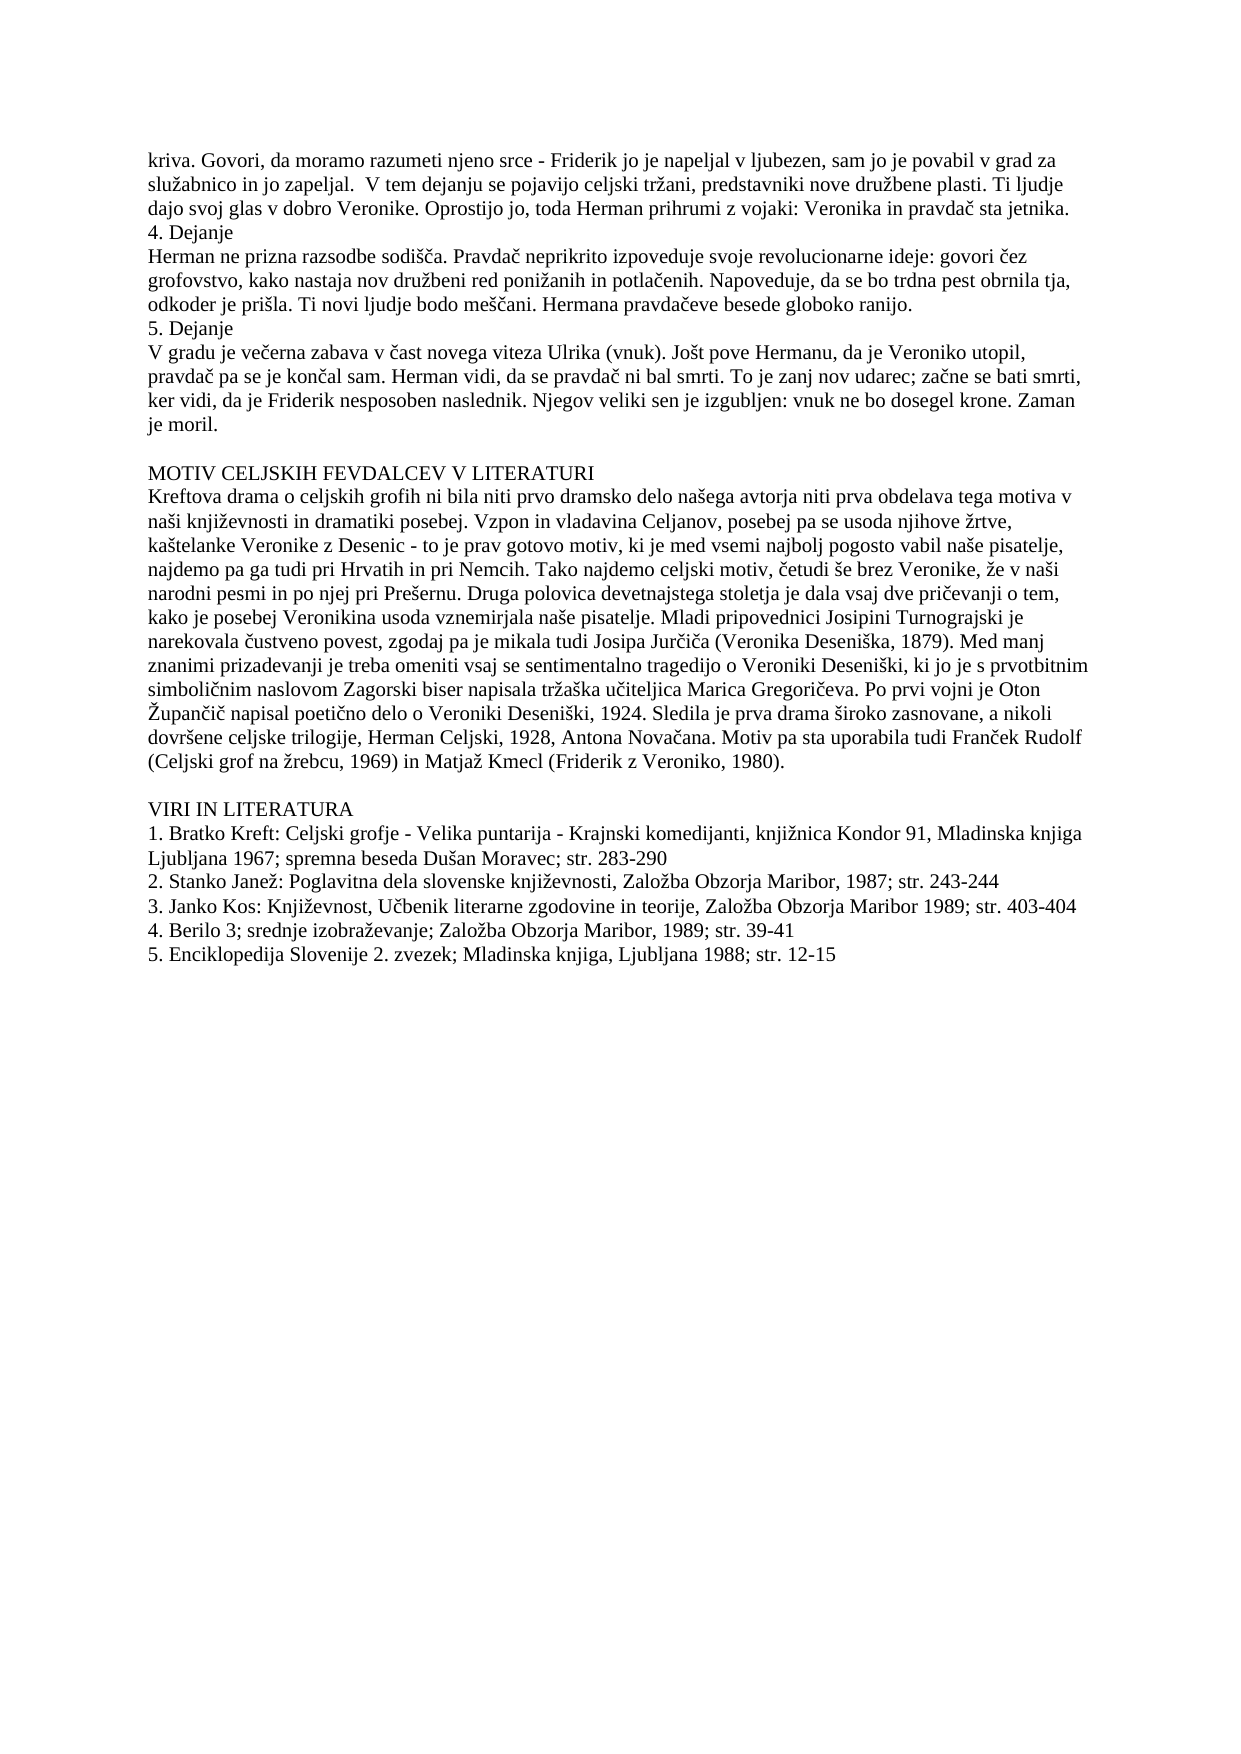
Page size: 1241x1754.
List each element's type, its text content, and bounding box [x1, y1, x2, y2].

text 4. Berilo 3; srednje izobraževanje; Založba Obzorja Maribor, 1989; str. 39-41 [148, 918, 1093, 942]
text 2. Stanko Janež: Poglavitna dela slovenske književnosti, Založba Obzorja Maribor, 1987; str. 243-244 [148, 869, 1093, 893]
text 5. Dejanje [148, 316, 1093, 340]
text 1. Bratko Kreft: Celjski grofje - Velika puntarija - Krajnski komedijanti, knjižnica Kondor 91, Mladinska knjiga Ljubljana 1967; spremna beseda Dušan Moravec; str. 283-290 [148, 821, 1093, 869]
text VIRI IN LITERATURA [148, 797, 1093, 821]
text MOTIV CELJSKIH FEVDALCEV V LITERATURI [148, 460, 1093, 484]
text Kreftova drama o celjskih grofih ni bila niti prvo dramsko delo našega avtorja niti prva obdelava tega motiva v naši književnosti in dramatiki posebej. Vzpon in vladavina Celjanov, posebej pa se usoda njihove žrtve, kaštelanke Veronike z Desenic - to je prav gotovo motiv, ki je med vsemi najbolj pogosto vabil naše pisatelje, najdemo pa ga tudi pri Hrvatih in pri Nemcih. Tako najdemo celjski motiv, četudi še brez Veronike, že v naši narodni pesmi in po njej pri Prešernu. Druga polovica devetnajstega stoletja je dala vsaj dve pričevanji o tem, kako je posebej Veronikina usoda vznemirjala naše pisatelje. Mladi pripovednici Josipini Turnograjski je narekovala čustveno povest, zgodaj pa je mikala tudi Josipa Jurčiča (Veronika Deseniška, 1879). Med manj znanimi prizadevanji je treba omeniti vsaj se sentimentalno tragedijo o Veroniki Deseniški, ki jo je s prvotbitnim simboličnim naslovom Zagorski biser napisala tržaška učiteljica Marica Gregoričeva. Po prvi vojni je Oton Župančič napisal poetično delo o Veroniki Deseniški, 1924. Sledila je prva drama široko zasnovane, a nikoli dovršene celjske trilogije, Herman Celjski, 1928, Antona Novačana. Motiv pa sta uporabila tudi Franček Rudolf (Celjski grof na žrebcu, 1969) in Matjaž Kmecl (Friderik z Veroniko, 1980). [148, 484, 1093, 773]
text kriva. Govori, da moramo razumeti njeno srce - Friderik jo je napeljal v ljubezen, sam jo je povabil v grad za služabnico in jo zapeljal. V tem dejanju se pojavijo celjski tržani, predstavniki nove družbene plasti. Ti ljudje dajo svoj glas v dobro Veronike. Oprostijo jo, toda Herman prihrumi z vojaki: Veronika in pravdač sta jetnika. [148, 148, 1093, 220]
text 3. Janko Kos: Književnost, Učbenik literarne zgodovine in teorije, Založba Obzorja Maribor 1989; str. 403-404 [148, 893, 1093, 918]
text 4. Dejanje [148, 220, 1093, 244]
text Herman ne prizna razsodbe sodišča. Pravdač neprikrito izpoveduje svoje revolucionarne ideje: govori čez grofovstvo, kako nastaja nov družbeni red ponižanih in potlačenih. Napoveduje, da se bo trdna pest obrnila tja, odkoder je prišla. Ti novi ljudje bodo meščani. Hermana pravdačeve besede globoko ranijo. [148, 244, 1093, 316]
text 5. Enciklopedija Slovenije 2. zvezek; Mladinska knjiga, Ljubljana 1988; str. 12-15 [148, 942, 1093, 966]
text V gradu je večerna zabava v čast novega viteza Ulrika (vnuk). Jošt pove Hermanu, da je Veroniko utopil, pravdač pa se je končal sam. Herman vidi, da se pravdač ni bal smrti. To je zanj nov udarec; začne se bati smrti, ker vidi, da je Friderik nesposoben naslednik. Njegov veliki sen je izgubljen: vnuk ne bo dosegel krone. Zaman je moril. [148, 340, 1093, 436]
